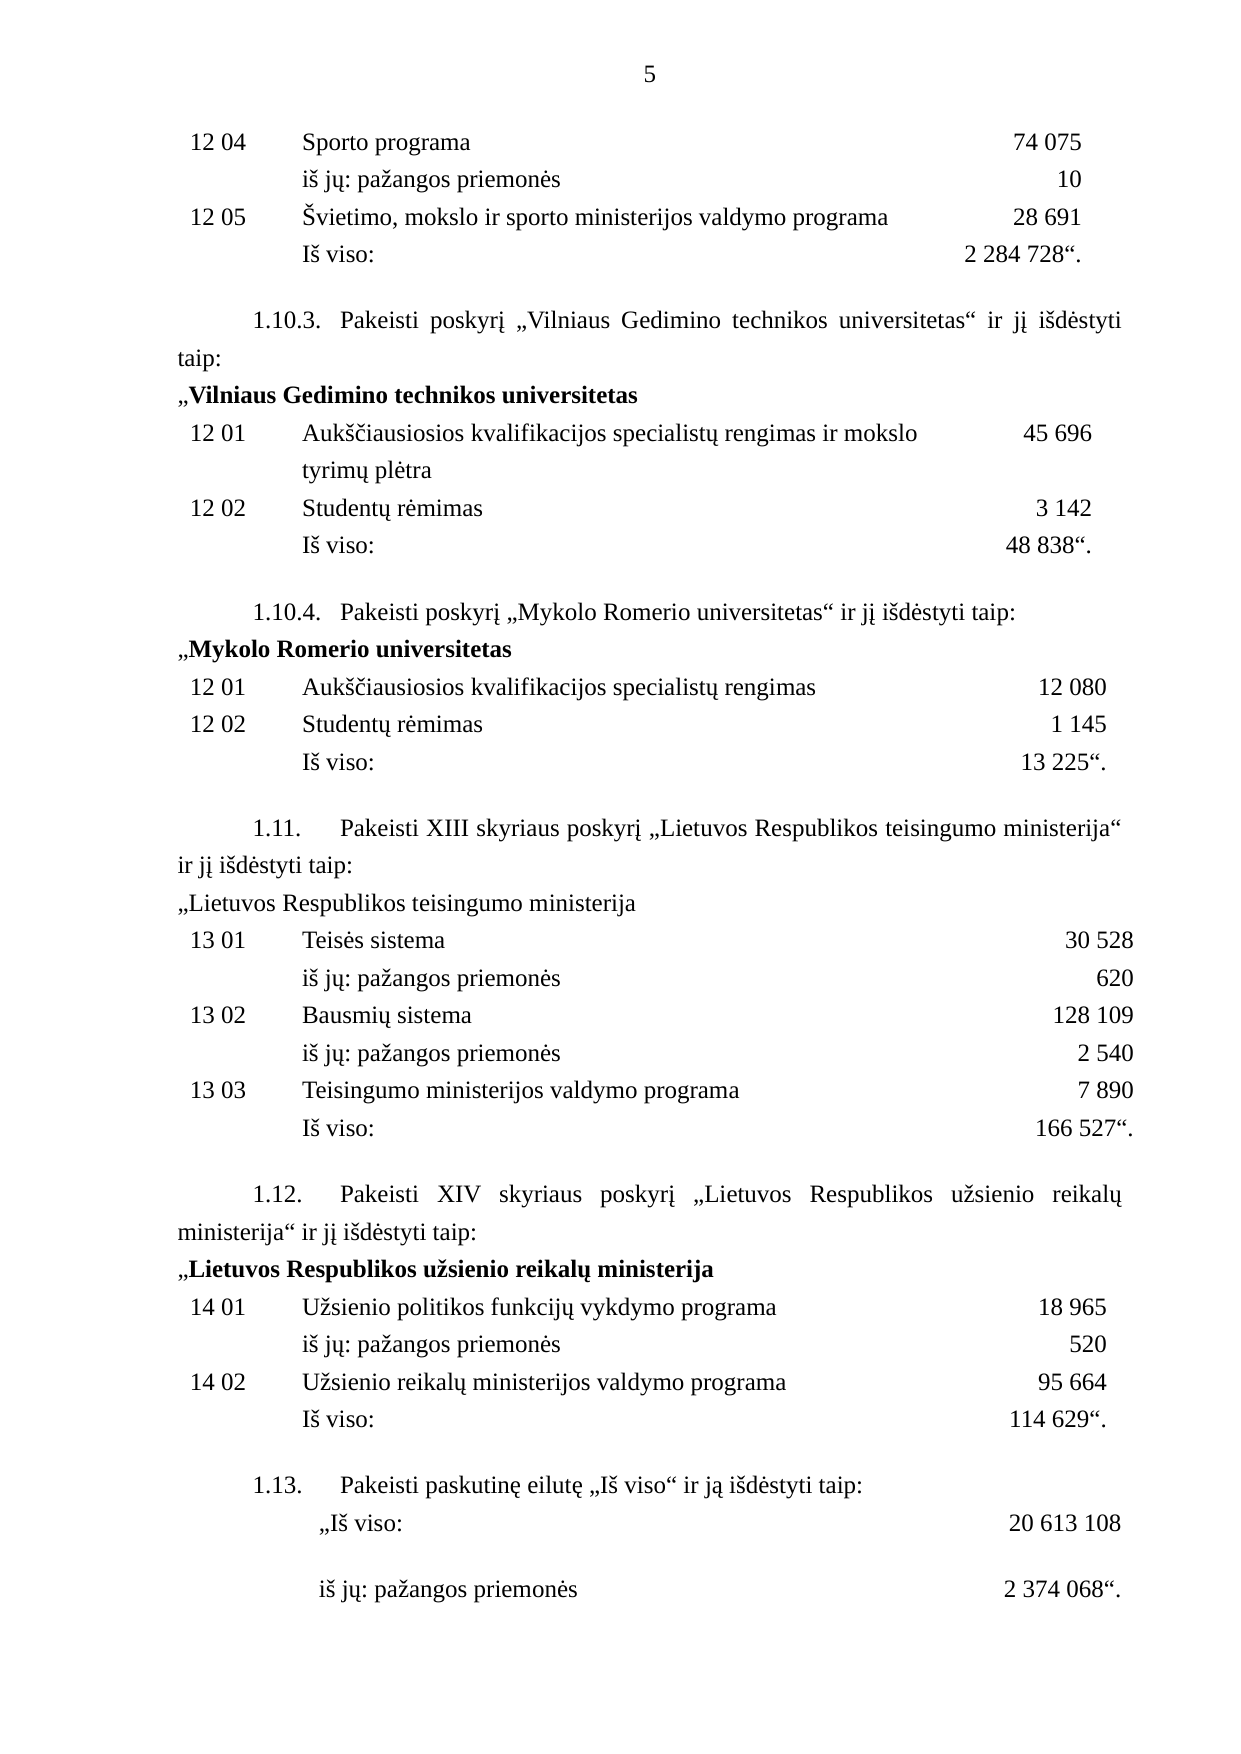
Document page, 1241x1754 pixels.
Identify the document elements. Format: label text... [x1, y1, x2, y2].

table_cell Bausmių sistema [291, 992, 1016, 1029]
table_cell iš jų: pažangos priemonės [318, 1565, 916, 1631]
table_header 30 528 [1016, 917, 1144, 954]
table_header 13 01 [178, 917, 291, 954]
table_header Teisės sistema [291, 917, 1016, 954]
table_cell Iš viso: [291, 522, 974, 559]
table_cell Studentų rėmimas [291, 484, 974, 522]
table_cell [178, 1104, 291, 1142]
table_cell 95 664 [989, 1358, 1118, 1396]
table_header 12 01 [178, 409, 291, 484]
text 1.11. Pakeisti XIII skyriaus poskyrį „Lietuvos Respublikos teisingumo ministerija“ ir jį išdėstyti taip: [177, 804, 1122, 879]
text 1.10.4. Pakeisti poskyrį „Mykolo Romerio universitetas“ ir jį išdėstyti taip: [177, 588, 1122, 626]
table_cell 520 [989, 1321, 1118, 1358]
table_cell Užsienio reikalų ministerijos valdymo programa [291, 1358, 989, 1396]
table_cell [178, 1321, 291, 1358]
table_cell Iš viso: [291, 1104, 1016, 1142]
table_cell Iš viso: [291, 231, 930, 268]
table_cell 3 142 [975, 484, 1103, 522]
table_header 45 696 [975, 409, 1103, 484]
table_header 14 01 [178, 1283, 291, 1321]
table_header 18 965 [989, 1283, 1118, 1321]
table_cell Iš viso: [291, 1396, 989, 1433]
table_cell 12 04 [178, 118, 291, 156]
table_header 12 01 [178, 663, 291, 701]
text „Lietuvos Respublikos užsienio reikalų ministerija [177, 1246, 1122, 1283]
table_cell 13 225“. [989, 738, 1118, 776]
table_header Aukščiausiosios kvalifikacijos specialistų rengimas ir mokslo tyrimų plėtra [291, 409, 974, 484]
table_cell Teisingumo ministerijos valdymo programa [291, 1067, 1016, 1104]
table_cell 2 540 [1016, 1029, 1144, 1067]
table_cell Sporto programa [291, 118, 930, 156]
table_cell [178, 522, 291, 559]
table_cell [178, 1029, 291, 1067]
table_cell 620 [1016, 954, 1144, 992]
table_header „Iš viso: [318, 1499, 916, 1565]
table_cell 2 374 068“. [916, 1565, 1122, 1631]
table_cell 10 [930, 156, 1093, 193]
table_cell iš jų: pažangos priemonės [291, 954, 1016, 992]
table_cell 128 109 [1016, 992, 1144, 1029]
text „Lietuvos Respublikos teisingumo ministerija [177, 879, 1122, 917]
text „Mykolo Romerio universitetas [177, 626, 1122, 663]
table_cell iš jų: pažangos priemonės [291, 1321, 989, 1358]
table_cell [187, 1565, 318, 1631]
text 1.10.3. Pakeisti poskyrį „Vilniaus Gedimino technikos universitetas“ ir jį išdėstyti taip: [177, 297, 1122, 372]
table_header 20 613 108 [916, 1499, 1122, 1565]
table_cell 13 03 [178, 1067, 291, 1104]
table_cell Švietimo, mokslo ir sporto ministerijos valdymo programa [291, 193, 930, 231]
table_cell 7 890 [1016, 1067, 1144, 1104]
table_cell 1 145 [989, 701, 1118, 738]
table_cell [178, 738, 291, 776]
table_cell 48 838“. [975, 522, 1103, 559]
table_cell 166 527“. [1016, 1104, 1144, 1142]
table_cell 114 629“. [989, 1396, 1118, 1433]
table_header 12 080 [989, 663, 1118, 701]
table_cell iš jų: pažangos priemonės [291, 156, 930, 193]
table_cell [178, 231, 291, 268]
table_cell 13 02 [178, 992, 291, 1029]
table_cell 12 05 [178, 193, 291, 231]
table_cell 12 02 [178, 484, 291, 522]
table_cell [178, 954, 291, 992]
table_cell 14 02 [178, 1358, 291, 1396]
table_cell 2 284 728“. [930, 231, 1093, 268]
table_cell [178, 156, 291, 193]
table_cell Studentų rėmimas [291, 701, 989, 738]
table_cell iš jų: pažangos priemonės [291, 1029, 1016, 1067]
table_cell 28 691 [930, 193, 1093, 231]
table_header Aukščiausiosios kvalifikacijos specialistų rengimas [291, 663, 989, 701]
table_cell 12 02 [178, 701, 291, 738]
text 1.13. Pakeisti paskutinę eilutę „Iš viso“ ir ją išdėstyti taip: [177, 1462, 1122, 1499]
table_cell 74 075 [930, 118, 1093, 156]
text 1.12. Pakeisti XIV skyriaus poskyrį „Lietuvos Respublikos užsienio reikalų ministerija“ ir jį išdėstyti taip: [177, 1171, 1122, 1246]
table_cell Iš viso: [291, 738, 989, 776]
table_header Užsienio politikos funkcijų vykdymo programa [291, 1283, 989, 1321]
table_cell [178, 1396, 291, 1433]
text „Vilniaus Gedimino technikos universitetas [177, 372, 1122, 409]
table_header [187, 1499, 318, 1565]
